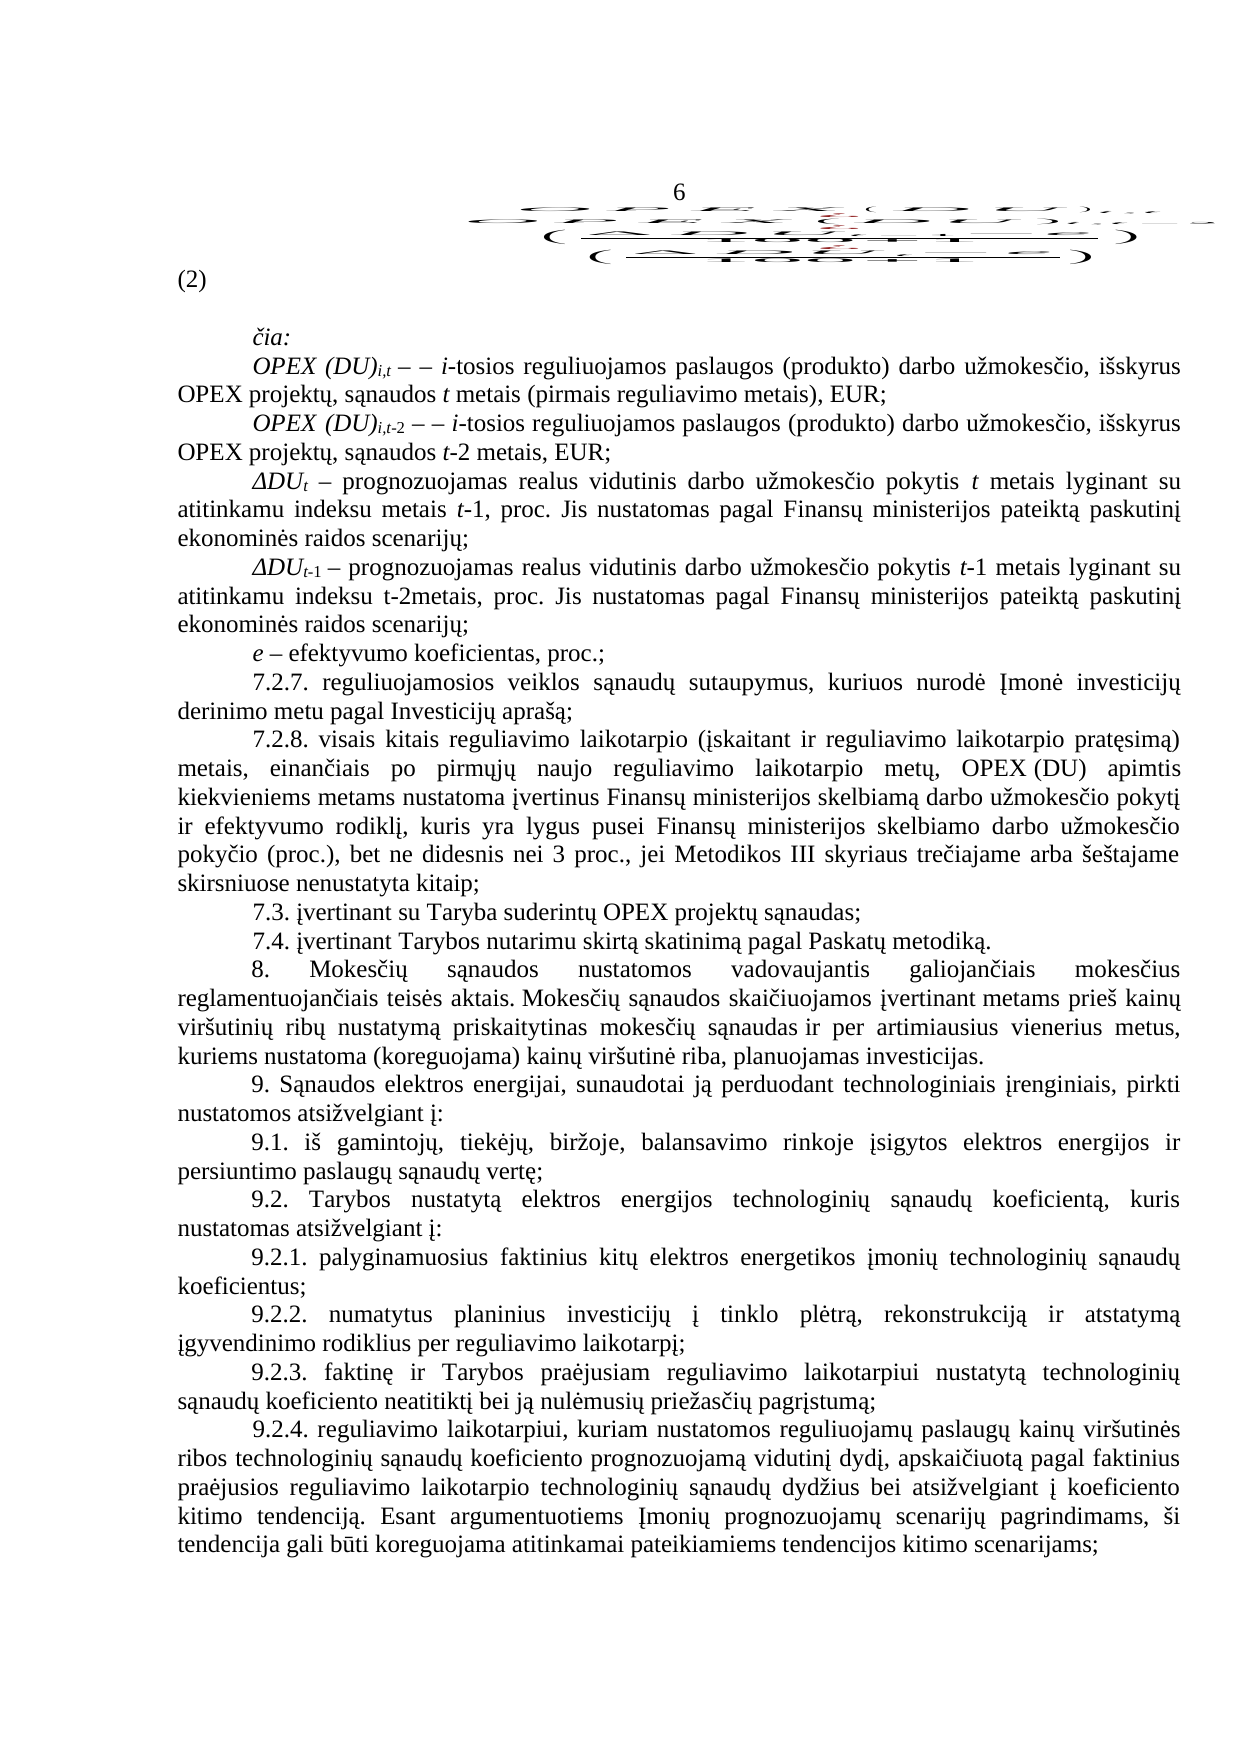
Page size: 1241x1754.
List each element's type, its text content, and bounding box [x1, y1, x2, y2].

text OPEX (DU)i,t – – i-tosios reguliuojamos paslaugos (produkto) darbo užmokesčio, išskyrus OPEX projektų, sąnaudos t metais (pirmais reguliavimo metais), EUR; [177, 351, 1181, 408]
text 7.4. įvertinant Tarybos nutarimu skirtą skatinimą pagal Paskatų metodiką. [177, 926, 1181, 954]
text 9.2.3. faktinę ir Tarybos praėjusiam reguliavimo laikotarpiui nustatytą technologinių sąnaudų koeficiento neatitiktį bei ją nulėmusių priežasčių pagrįstumą; [177, 1357, 1181, 1414]
text (2) [177, 207, 1181, 293]
text ΔDUt – prognozuojamas realus vidutinis darbo užmokesčio pokytis t metais lyginant su atitinkamu indeksu metais t-1, proc. Jis nustatomas pagal Finansų ministerijos pateiktą paskutinį ekonominės raidos scenarijų; [177, 466, 1181, 552]
text 9.2.1. palyginamuosius faktinius kitų elektros energetikos įmonių technologinių sąnaudų koeficientus; [177, 1242, 1181, 1299]
text OPEX (DU)i,t-2 – – i-tosios reguliuojamos paslaugos (produkto) darbo užmokesčio, išskyrus OPEX projektų, sąnaudos t-2 metais, EUR; [177, 408, 1181, 466]
text 7.2.7. reguliuojamosios veiklos sąnaudų sutaupymus, kuriuos nurodė Įmonė investicijų derinimo metu pagal Investicijų aprašą; [177, 667, 1181, 724]
text 9. Sąnaudos elektros energijai, sunaudotai ją perduodant technologiniais įrenginiais, pirkti nustatomos atsižvelgiant į: [177, 1069, 1181, 1127]
text 9.1. iš gamintojų, tiekėjų, biržoje, balansavimo rinkoje įsigytos elektros energijos ir persiuntimo paslaugų sąnaudų vertę; [177, 1127, 1181, 1184]
text 9.2.4. reguliavimo laikotarpiui, kuriam nustatomos reguliuojamų paslaugų kainų viršutinės ribos technologinių sąnaudų koeficiento prognozuojamą vidutinį dydį, apskaičiuotą pagal faktinius praėjusios reguliavimo laikotarpio technologinių sąnaudų dydžius bei atsižvelgiant į koeficiento kitimo tendenciją. Esant argumentuotiems Įmonių prognozuojamų scenarijų pagrindimams, ši tendencija gali būti koreguojama atitinkamai pateikiamiems tendencijos kitimo scenarijams; [177, 1414, 1181, 1558]
text 7.3. įvertinant su Taryba suderintų OPEX projektų sąnaudas; [177, 897, 1181, 926]
text ΔDUt-1 – prognozuojamas realus vidutinis darbo užmokesčio pokytis t-1 metais lyginant su atitinkamu indeksu t-2metais, proc. Jis nustatomas pagal Finansų ministerijos pateiktą paskutinį ekonominės raidos scenarijų; [177, 552, 1181, 638]
text čia: [177, 322, 1181, 351]
text 7.2.8. visais kitais reguliavimo laikotarpio (įskaitant ir reguliavimo laikotarpio pratęsimą) metais, einančiais po pirmųjų naujo reguliavimo laikotarpio metų, OPEX (DU) apimtis kiekvieniems metams nustatoma įvertinus Finansų ministerijos skelbiamą darbo užmokesčio pokytį ir efektyvumo rodiklį, kuris yra lygus pusei Finansų ministerijos skelbiamo darbo užmokesčio pokyčio (proc.), bet ne didesnis nei 3 proc., jei Metodikos III skyriaus trečiajame arba šeštajame skirsniuose nenustatyta kitaip; [177, 724, 1181, 897]
text e – efektyvumo koeficientas, proc.; [177, 638, 1181, 667]
text 9.2. Tarybos nustatytą elektros energijos technologinių sąnaudų koeficientą, kuris nustatomas atsižvelgiant į: [177, 1184, 1181, 1242]
text 8. Mokesčių sąnaudos nustatomos vadovaujantis galiojančiais mokesčius reglamentuojančiais teisės aktais. Mokesčių sąnaudos skaičiuojamos įvertinant metams prieš kainų viršutinių ribų nustatymą priskaitytinas mokesčių sąnaudas ir per artimiausius vienerius metus, kuriems nustatoma (koreguojama) kainų viršutinė riba, planuojamas investicijas. [177, 954, 1181, 1069]
text 9.2.2. numatytus planinius investicijų į tinklo plėtrą, rekonstrukciją ir atstatymą įgyvendinimo rodiklius per reguliavimo laikotarpį; [177, 1299, 1181, 1357]
